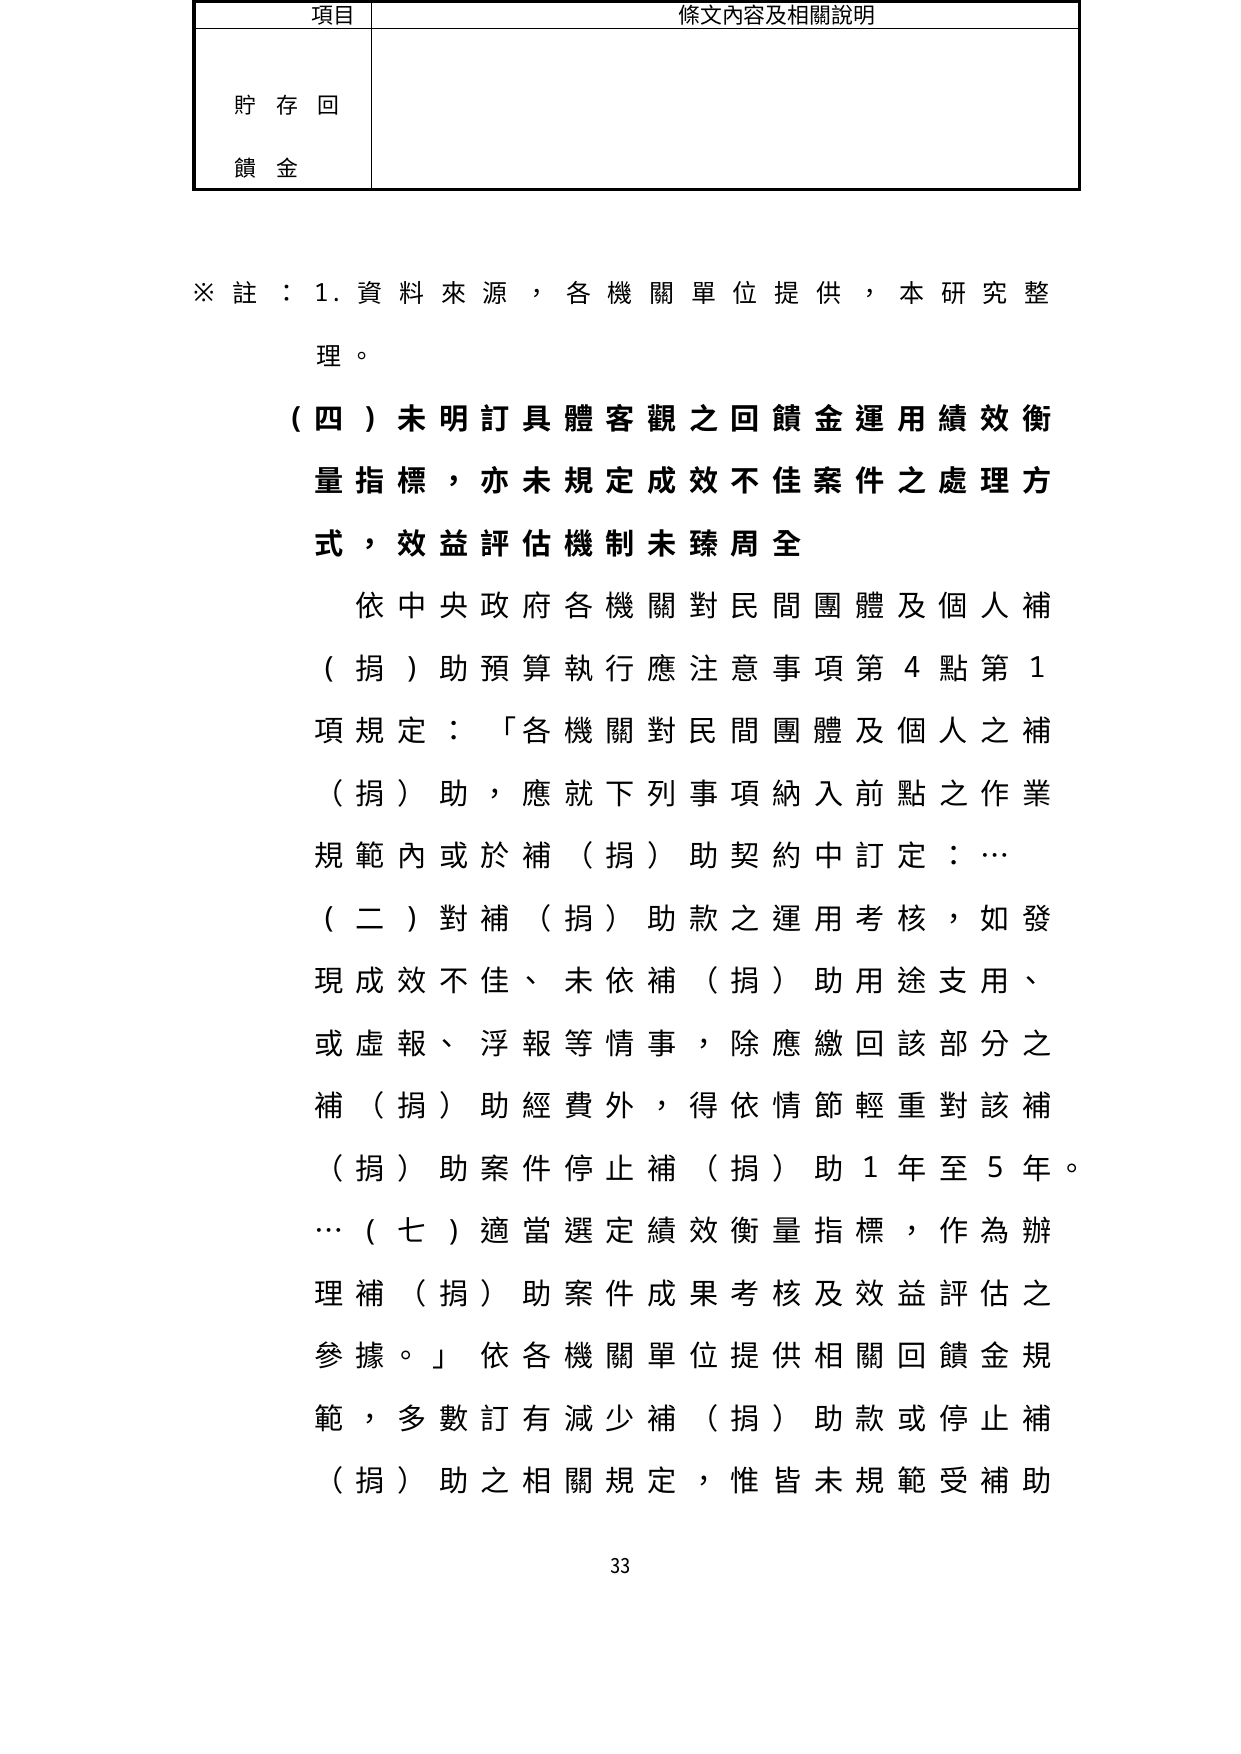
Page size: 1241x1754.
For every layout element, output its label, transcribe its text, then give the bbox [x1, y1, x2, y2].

text (四)未明訂具體客觀之回饋金運用績效衡量指標，亦未規定成效不佳案件之處理方式，效益評估機制未臻周全 [242, 375, 1058, 562]
table_header 條文內容及相關說明 [372, 3, 1078, 28]
text 依中央政府各機關對民間團體及個人補(捐)助預算執行應注意事項第4點第1項規定：「各機關對民間團體及個人之補（捐）助，應就下列事項納入前點之作業規範內或於補（捐）助契約中訂定：…(二)對補（捐）助款之運用考核，如發現成效不佳、未依補（捐）助用途支用、或虛報、浮報等情事，除應繳回該部分之補（捐）助經費外，得依情節輕重對該補（捐）助案件停止補（捐）助1年至5年。…(七)適當選定績效衡量指標，作為辦理補（捐）助案件成果考核及效益評估之參據。」依各機關單位提供相關回饋金規範，多數訂有減少補（捐）助款或停止補（捐）助之相關規定，惟皆未規範受補助機關運用回饋金成效不佳之處置方式，亦未訂定具體客觀之績效衡量指標(如附表3-13)，顯示回饋金效益評估機制未臻周全，亟待檢討改進。 [281, 562, 1058, 1500]
table_cell [372, 29, 1078, 187]
table_header 項目 [196, 3, 371, 28]
text ※註：1.資料來源，各機關單位提供，本研究整理。 [183, 250, 1072, 375]
table_cell 貯存回饋金 [196, 29, 371, 187]
